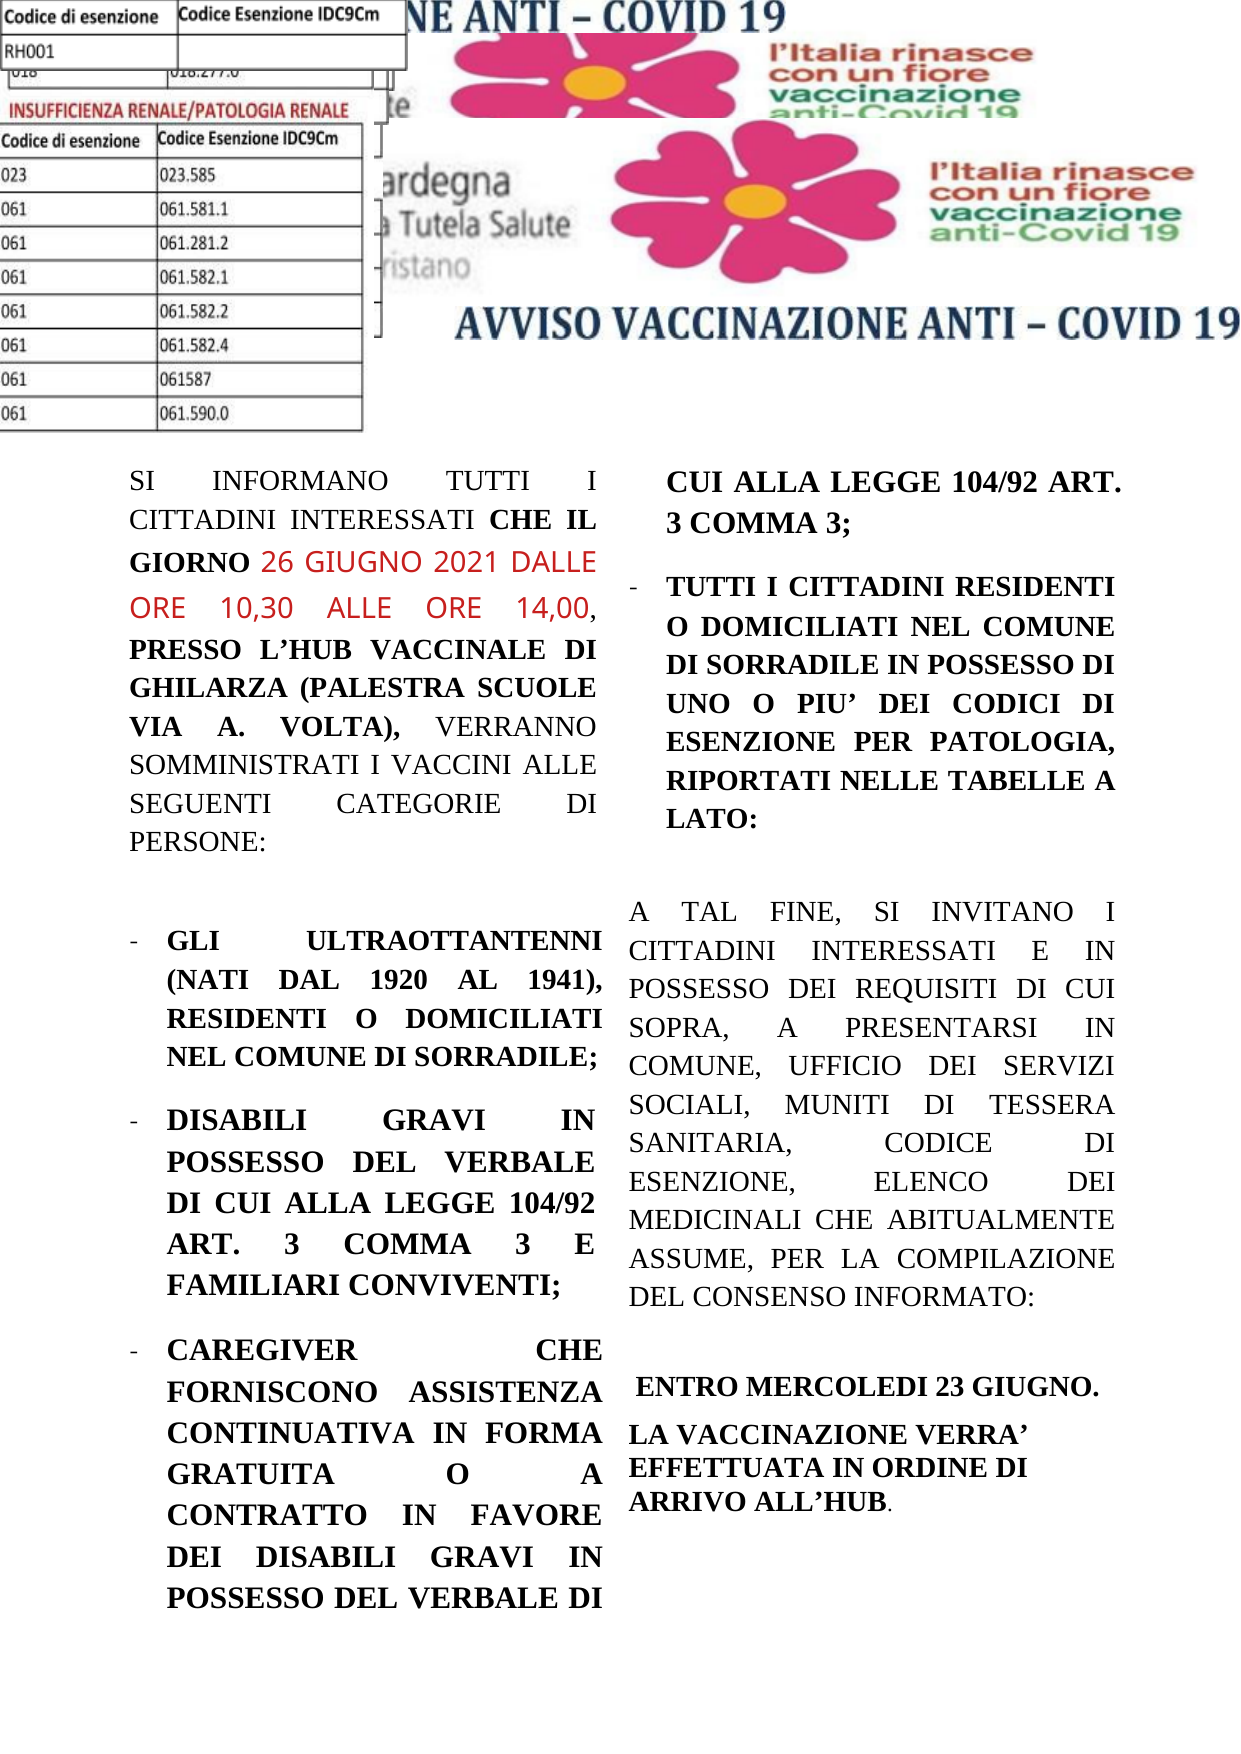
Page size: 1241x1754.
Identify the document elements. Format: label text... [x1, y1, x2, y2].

text SI INFORMANO TUTTI I CITTADINI INTERESSATI CHE IL GIORNO 26 GIUGNO 2021 DALLE ORE 10,30 ALLE ORE 14,00, PRESSO L’HUB VACCINALE DI GHILARZA (PALESTRA SCUOLE VIA A. VOLTA), VERRANNO SOMMINISTRATI I VACCINI ALLE SEGUENTI CATEGORIE DI PERSONE: [129, 463, 597, 858]
text LA VACCINAZIONE VERRA’ EFFETTUATA IN ORDINE DI ARRIVO ALL’HUB. [628, 1417, 1122, 1518]
picture [0, 0, 1241, 433]
text A TAL FINE, SI INVITANO I CITTADINI INTERESSATI E IN POSSESSO DEI REQUISITI DI CUI SOPRA, A PRESENTARSI IN COMUNE, UFFICIO DEI SERVIZI SOCIALI, MUNITI DI TESSERA SANITARIA, CODICE DI ESENZIONE, ELENCO DEI MEDICINALI CHE ABITUALMENTE ASSUME, PER LA COMPILAZIONE DEL CONSENSO INFORMATO: [628, 894, 1115, 1313]
title CUI ALLA LEGGE 104/92 ART. 3 COMMA 3; [628, 463, 1122, 541]
text ENTRO MERCOLEDI 23 GIUGNO. [628, 1369, 1122, 1402]
title CAREGIVER CHE FORNISCONO ASSISTENZA CONTINUATIVA IN FORMA GRATUITA O A CONTRATTO IN FAVORE DEI DISABILI GRAVI IN POSSESSO DEL VERBALE DI [129, 1331, 603, 1615]
list GLI ULTRAOTTANTENNI (NATI DAL 1920 AL 1941), RESIDENTI O DOMICILIATI NEL COMUNE DI SORRADILE; [129, 923, 603, 1073]
list TUTTI I CITTADINI RESIDENTI O DOMICILIATI NEL COMUNE DI SORRADILE IN POSSESSO DI UNO O PIU’ DEI CODICI DI ESENZIONE PER PATOLOGIA, RIPORTATI NELLE TABELLE A LATO: [628, 569, 1115, 835]
title DISABILI GRAVI IN POSSESSO DEL VERBALE DI CUI ALLA LEGGE 104/92 ART. 3 COMMA 3 E FAMILIARI CONVIVENTI; [129, 1101, 595, 1303]
